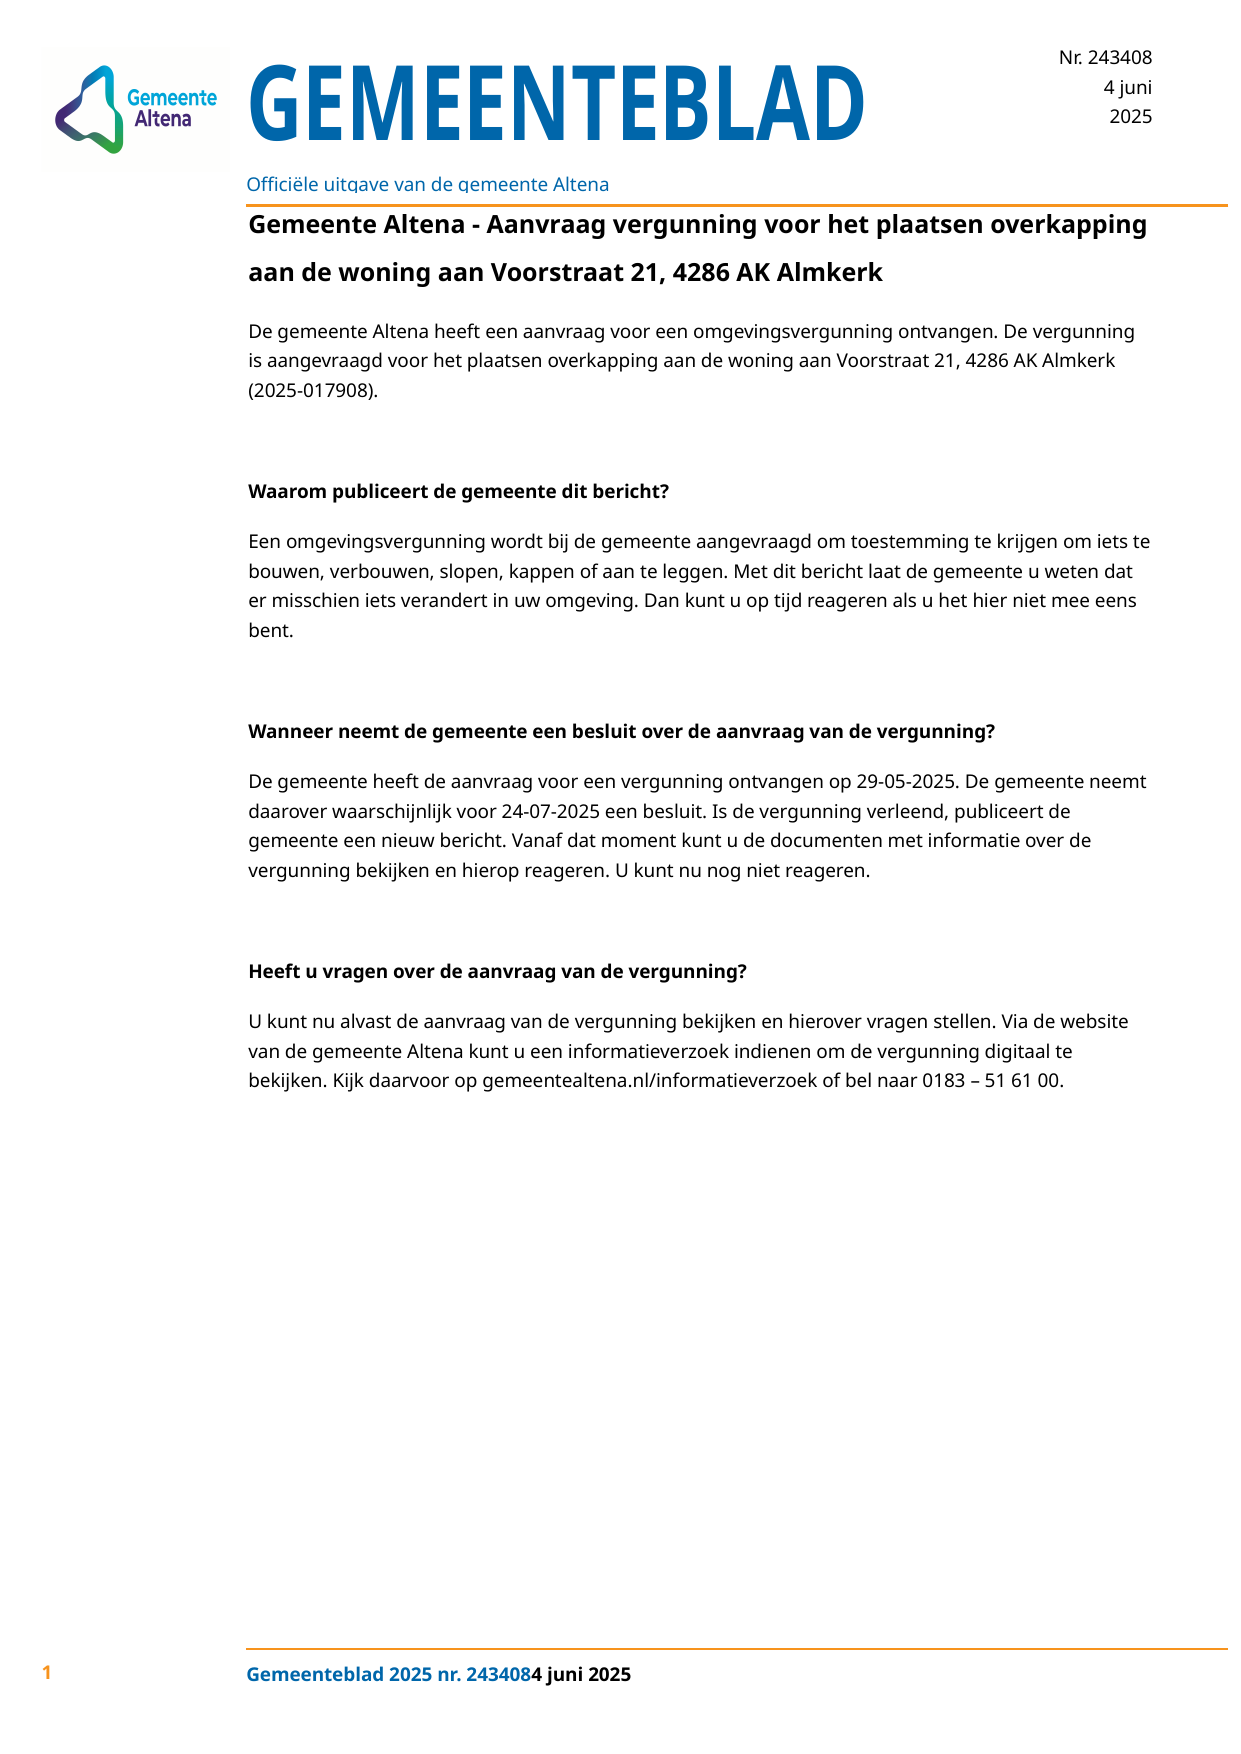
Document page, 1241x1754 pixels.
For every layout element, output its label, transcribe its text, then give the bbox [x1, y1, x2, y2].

text Heeft u vragen over de aanvraag van de vergunning? [248, 958, 1152, 984]
text Gemeente Altena - Aanvraag vergunning voor het plaatsen overkapping aan de woning aan Voorstraat 21, 4286 AK Almkerk [248, 207, 1152, 288]
text Waarom publiceert de gemeente dit bericht? [248, 478, 1152, 504]
text Een omgevingsvergunning wordt bij de gemeente aangevraagd om toestemming te krijgen om iets te bouwen, verbouwen, slopen, kappen of aan te leggen. Met dit bericht laat de gemeente u weten dat er misschien iets verandert in uw omgeving. Dan kunt u op tijd reageren als u het hier niet mee eens bent. [248, 528, 1152, 643]
text De gemeente Altena heeft een aanvraag voor een omgevingsvergunning ontvangen. De vergunning is aangevraagd voor het plaatsen overkapping aan de woning aan Voorstraat 21, 4286 AK Almkerk (2025-017908). [248, 318, 1152, 403]
picture [41, 47, 231, 172]
text U kunt nu alvast de aanvraag van de vergunning bekijken en hierover vragen stellen. Via de website van de gemeente Altena kunt u een informatieverzoek indienen om de vergunning digitaal te bekijken. Kijk daarvoor op gemeentealtena.nl/informatieverzoek of bel naar 0183 – 51 61 00. [248, 1008, 1152, 1093]
text Wanneer neemt de gemeente een besluit over de aanvraag van de vergunning? [248, 718, 1152, 744]
text De gemeente heeft de aanvraag voor een vergunning ontvangen op 29-05-2025. De gemeente neemt daarover waarschijnlijk voor 24-07-2025 een besluit. Is de vergunning verleend, publiceert de gemeente een nieuw bericht. Vanaf dat moment kunt u de documenten met informatie over de vergunning bekijken en hierop reageren. U kunt nu nog niet reageren. [248, 768, 1152, 883]
